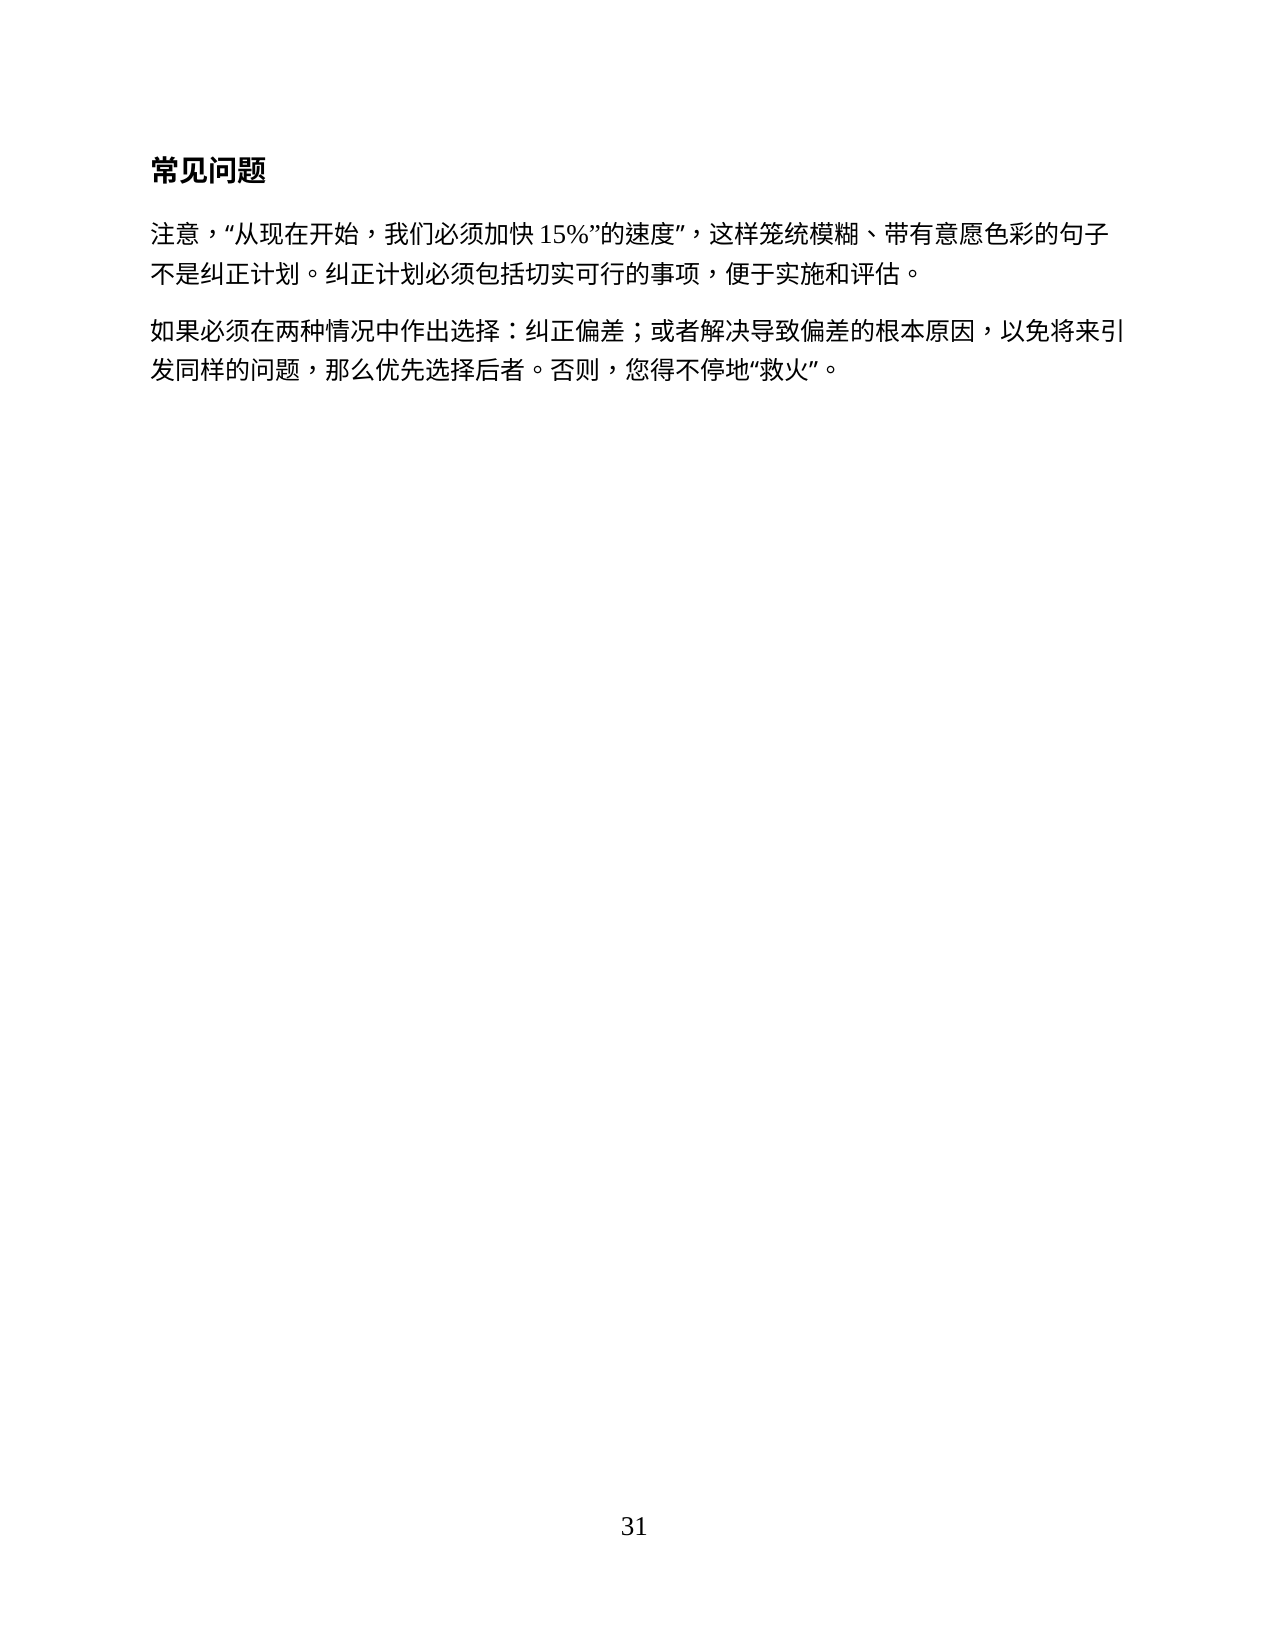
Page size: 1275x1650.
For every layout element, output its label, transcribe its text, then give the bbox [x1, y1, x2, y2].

text 如果必须在两种情况中作出选择：纠正偏差；或者解决导致偏差的根本原因，以免将来引发同样的问题，那么优先选择后者。否则，您得不停地“救火”。 [150, 313, 1125, 387]
text 注意，“从现在开始，我们必须加快15%”的速度”，这样笼统模糊、带有意愿色彩的句子不是纠正计划。纠正计划必须包括切实可行的事项，便于实施和评估。 [150, 217, 1125, 290]
subtitle 常见问题 [150, 150, 1125, 190]
